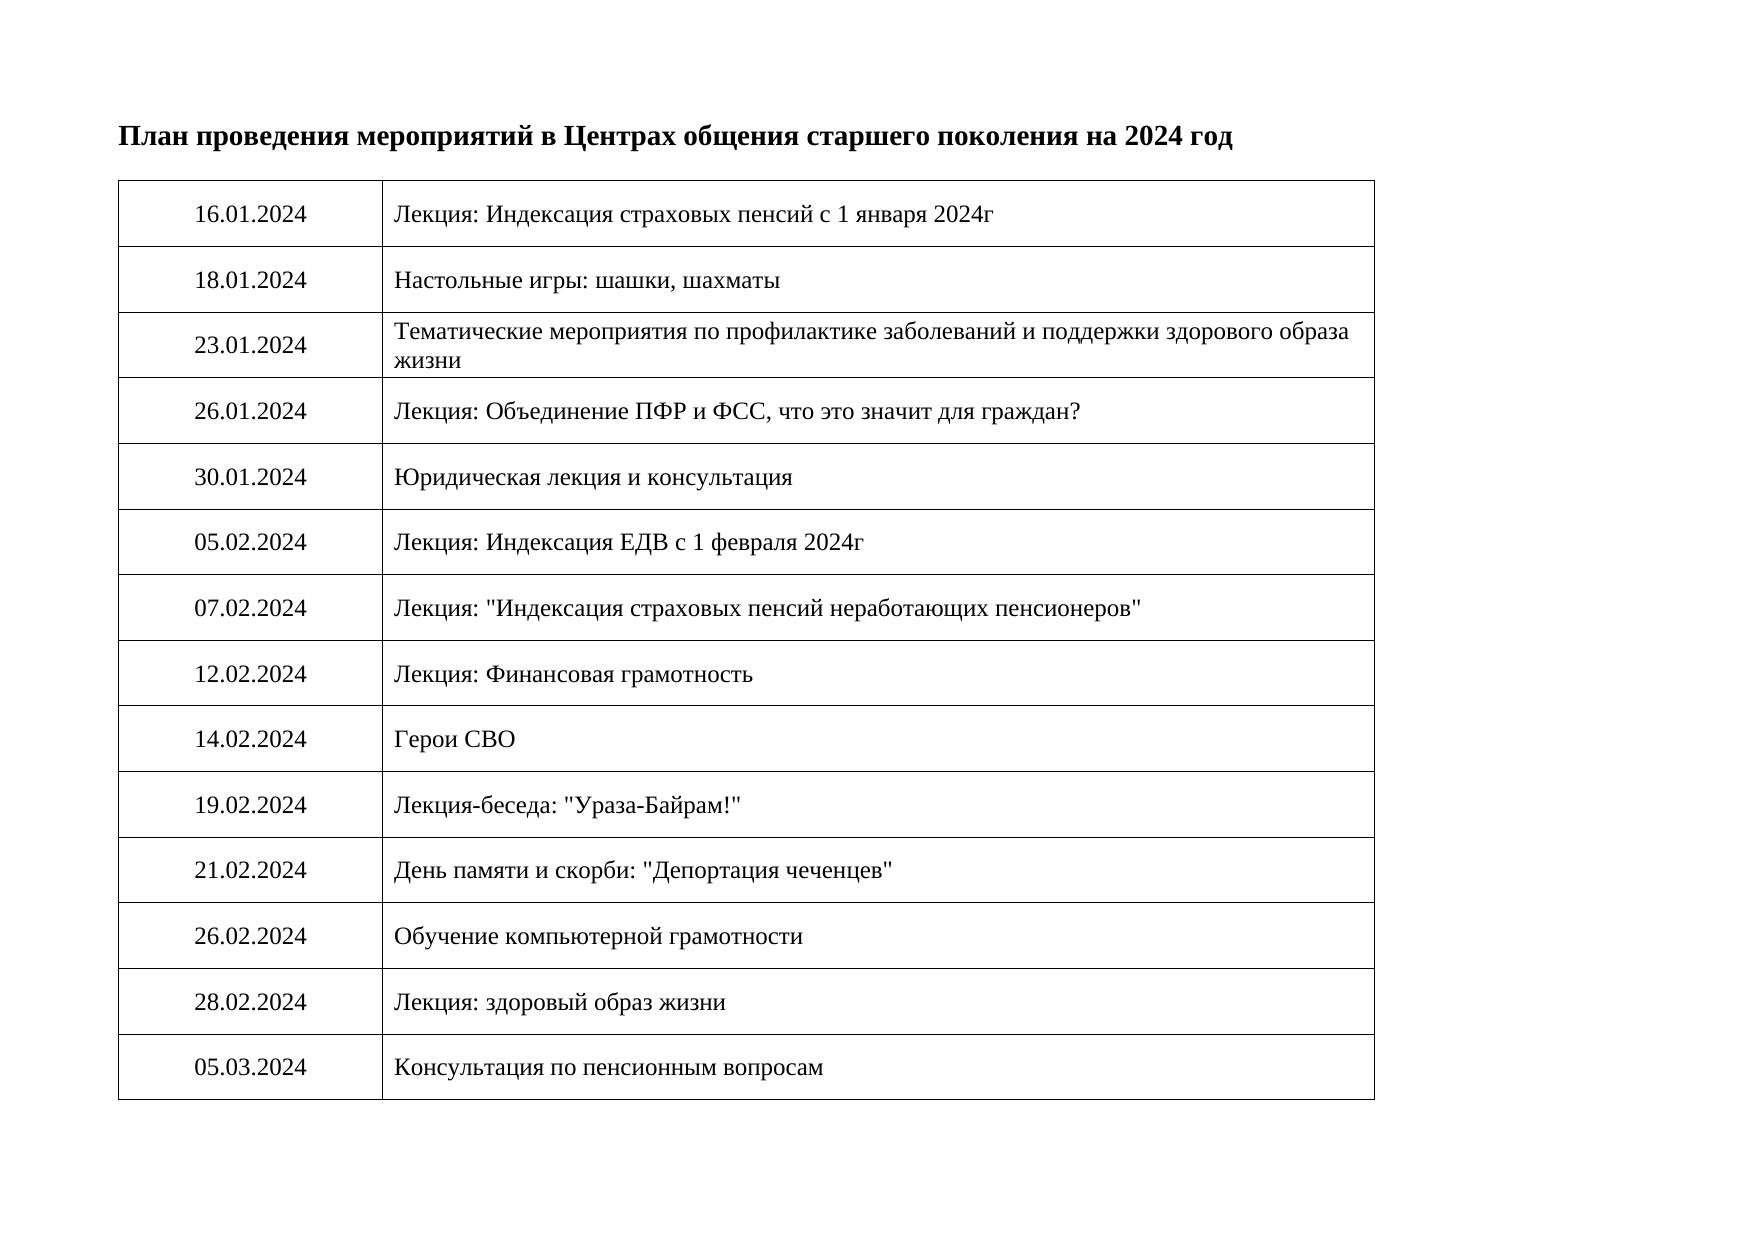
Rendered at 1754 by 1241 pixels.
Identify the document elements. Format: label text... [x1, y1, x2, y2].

table_cell 26.02.2024 [119, 903, 382, 968]
table_cell 19.02.2024 [119, 772, 382, 837]
table_cell 05.03.2024 [119, 1035, 382, 1099]
table_cell Герои СВО [383, 706, 1374, 771]
table_cell Консультация по пенсионным вопросам [383, 1035, 1374, 1099]
table_cell 05.02.2024 [119, 510, 382, 574]
table_cell Обучение компьютерной грамотности [383, 903, 1374, 968]
table_cell 12.02.2024 [119, 641, 382, 705]
table_header 16.01.2024 [119, 181, 382, 246]
table_cell Лекция: Объединение ПФР и ФСС, что это значит для граждан? [383, 378, 1374, 443]
table_cell 30.01.2024 [119, 444, 382, 508]
table_cell Лекция-беседа: "Ураза-Байрам!" [383, 772, 1374, 837]
table_cell Тематические мероприятия по профилактике заболеваний и поддержки здорового образа жизни [383, 313, 1374, 377]
table_cell 21.02.2024 [119, 838, 382, 902]
table_cell Юридическая лекция и консультация [383, 444, 1374, 508]
table_cell Лекция: здоровый образ жизни [383, 969, 1374, 1033]
table_cell Лекция: "Индексация страховых пенсий неработающих пенсионеров" [383, 575, 1374, 640]
table_cell Настольные игры: шашки, шахматы [383, 247, 1374, 312]
table_cell 18.01.2024 [119, 247, 382, 312]
table_cell 23.01.2024 [119, 313, 382, 377]
table_header Лекция: Индексация страховых пенсий с 1 января 2024г [383, 181, 1374, 246]
table_cell Лекция: Финансовая грамотность [383, 641, 1374, 705]
table_cell 28.02.2024 [119, 969, 382, 1033]
table_cell 26.01.2024 [119, 378, 382, 443]
table_cell Лекция: Индексация ЕДВ с 1 февраля 2024г [383, 510, 1374, 574]
table_cell 07.02.2024 [119, 575, 382, 640]
text План проведения мероприятий в Центрах общения старшего поколения на 2024 год [118, 118, 1636, 152]
table_cell День памяти и скорби: "Депортация чеченцев" [383, 838, 1374, 902]
table_cell 14.02.2024 [119, 706, 382, 771]
